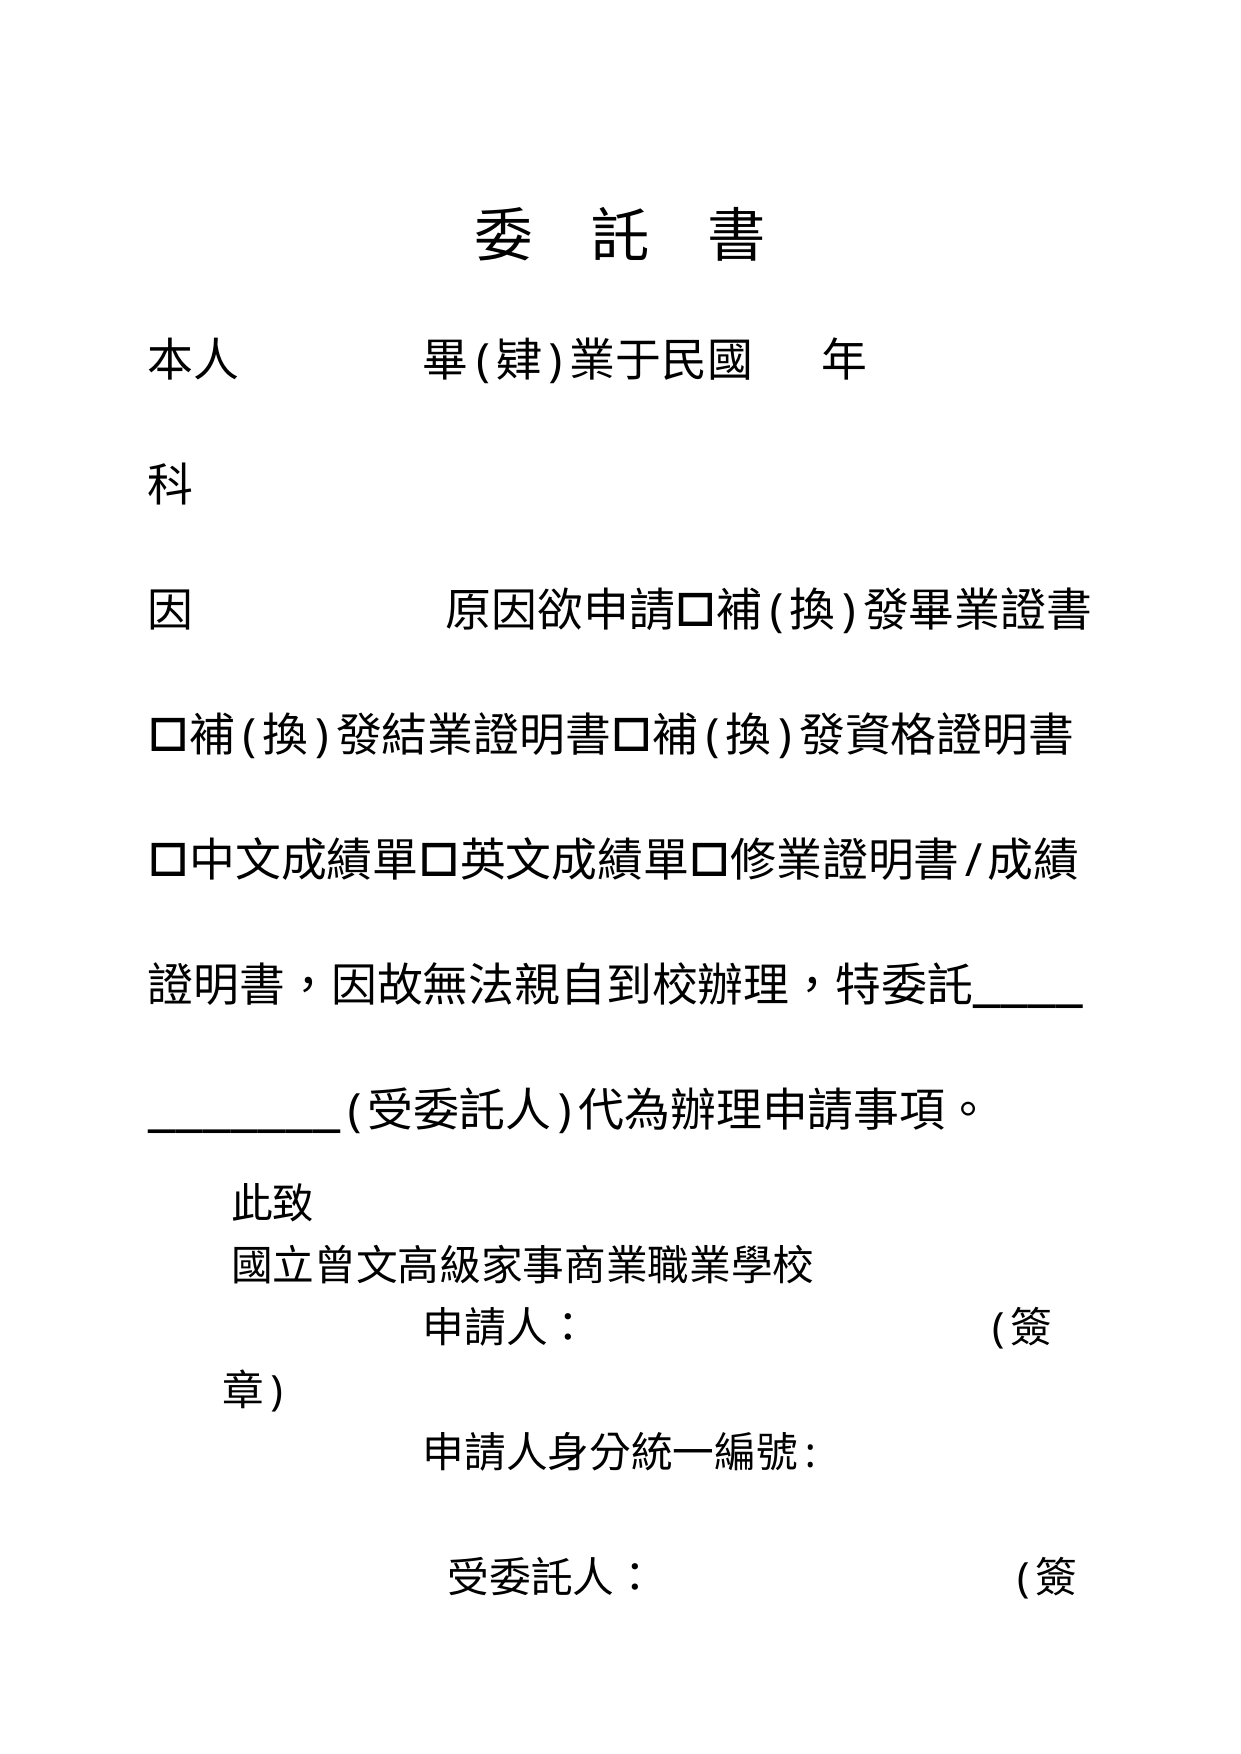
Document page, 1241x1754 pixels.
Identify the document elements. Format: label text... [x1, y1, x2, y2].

text 委 託 書 [148, 158, 1092, 283]
text 此致 [148, 1158, 1092, 1221]
text 申請人身分統一編號: [223, 1408, 1092, 1533]
text 國立曾文高級家事商業職業學校 [148, 1221, 1092, 1283]
text 申請人： (簽章) [223, 1283, 1092, 1408]
text 因 原因欲申請補(換)發畢業證書補(換)發結業證明書補(換)發資格證明書中文成績單英文成績單修業證明書/成績證明書，因故無法親自到校辦理，特委託___________(受委託人)代為辦理申請事項。 [148, 533, 1092, 1158]
text 受委託人： (簽 [223, 1533, 1092, 1596]
text 本人 畢(肄)業于民國 年 科 [148, 283, 1092, 533]
